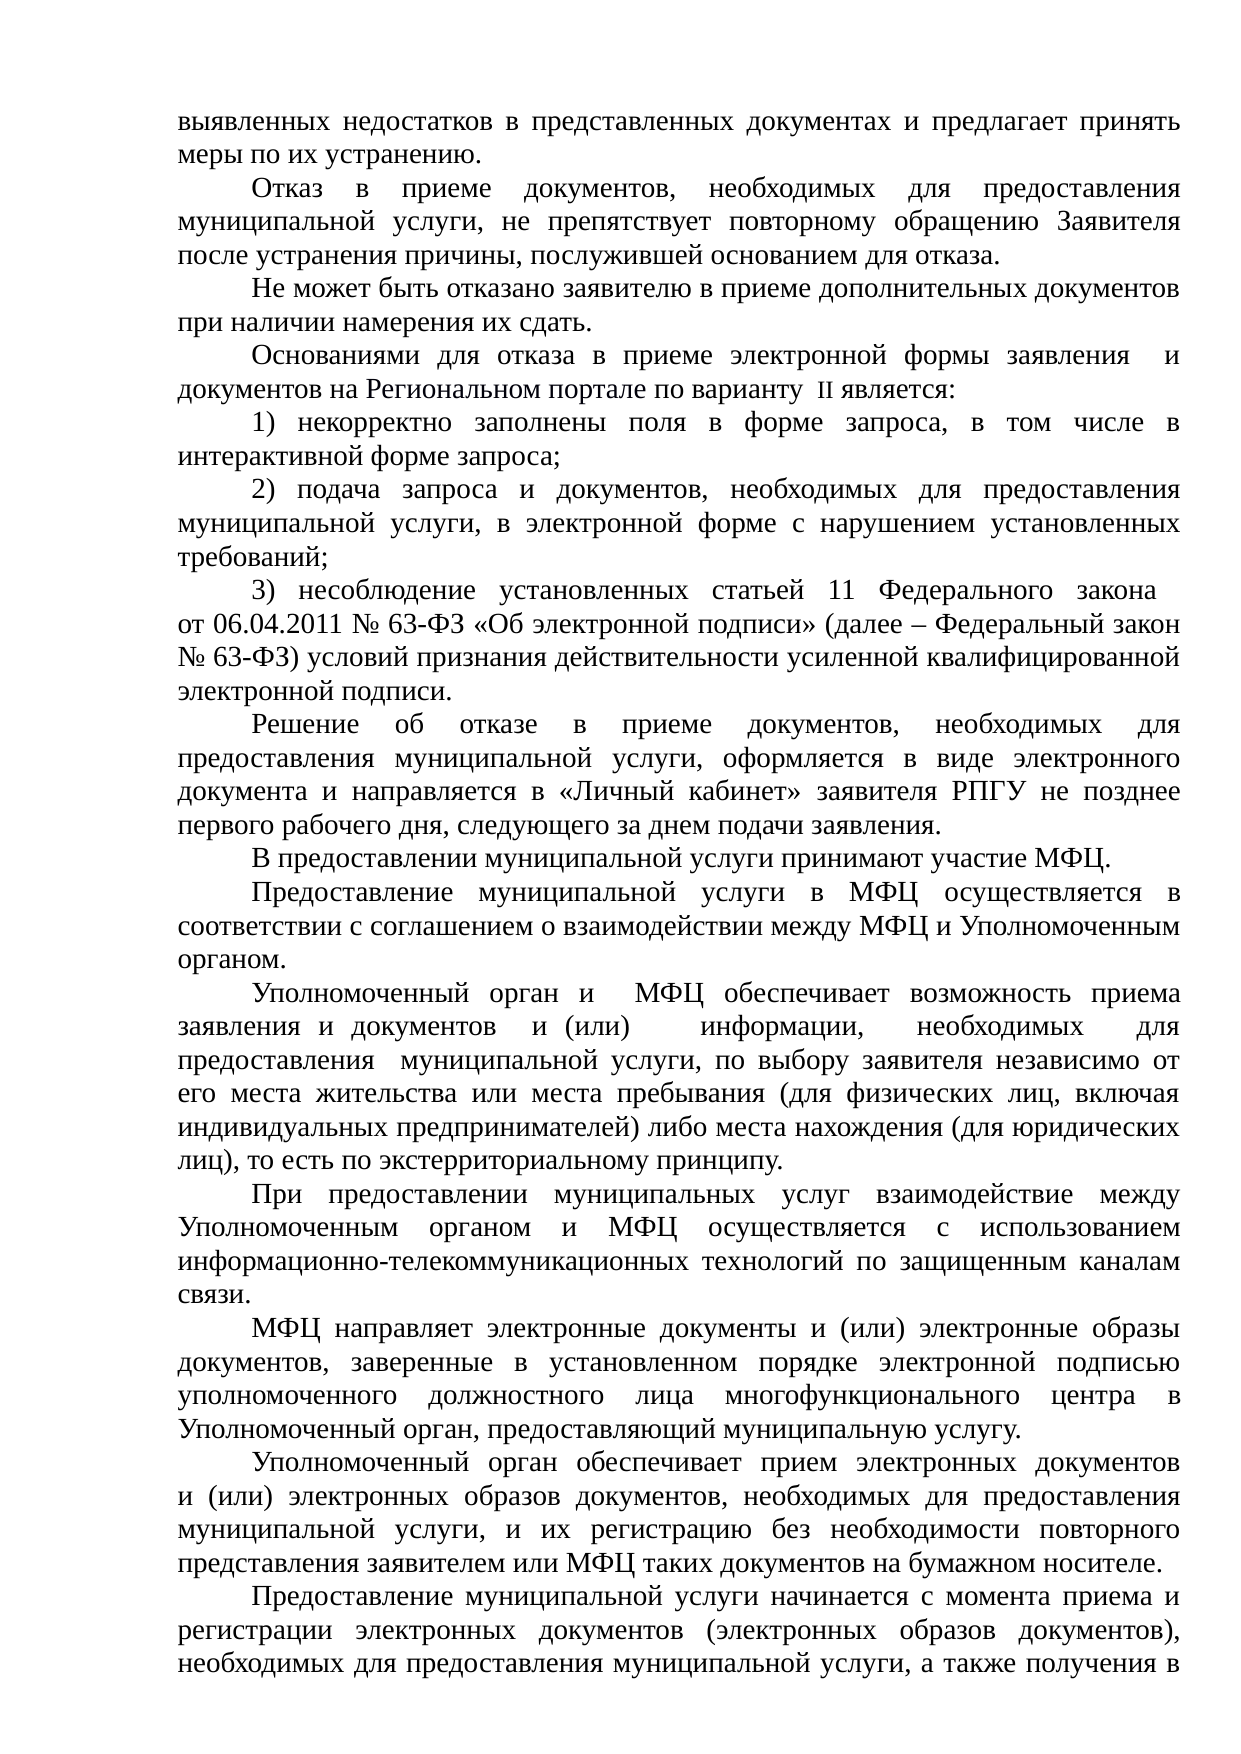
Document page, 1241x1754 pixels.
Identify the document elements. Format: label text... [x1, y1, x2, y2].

text МФЦ направляет электронные документы и (или) электронные образы документов, заверенные в установленном порядке электронной подписью уполномоченного должностного лица многофункционального центра в Уполномоченный орган, предоставляющий муниципальную услугу. [177, 1310, 1181, 1444]
text выявленных недостатков в представленных документах и предлагает принять меры по их устранению. [177, 103, 1181, 170]
text Отказ в приеме документов, необходимых для предоставления муниципальной услуги, не препятствует повторному обращению Заявителя после устранения причины, послужившей основанием для отказа. [177, 170, 1181, 270]
text 3) несоблюдение установленных статьей 11 Федерального закона от 06.04.2011 № 63-ФЗ «Об электронной подписи» (далее – Федеральный закон № 63-ФЗ) условий признания действительности усиленной квалифицированной электронной подписи. [177, 572, 1181, 706]
text Уполномоченный орган обеспечивает прием электронных документов и (или) электронных образов документов, необходимых для предоставления муниципальной услуги, и их регистрацию без необходимости повторного представления заявителем или МФЦ таких документов на бумажном носителе. [177, 1444, 1181, 1578]
text Основаниями для отказа в приеме электронной формы заявления и документов на Региональном портале по варианту II является: [177, 337, 1181, 404]
text В предоставлении муниципальной услуги принимают участие МФЦ. [177, 841, 1181, 874]
text 1) некорректно заполнены поля в форме запроса, в том числе в интерактивной форме запроса; [177, 404, 1181, 472]
text 2) подача запроса и документов, необходимых для предоставления муниципальной услуги, в электронной форме с нарушением установленных требований; [177, 472, 1181, 572]
text Уполномоченный орган и МФЦ обеспечивает возможность приема заявления и документов и (или) информации, необходимых для предоставления муниципальной услуги, по выбору заявителя независимо от его места жительства или места пребывания (для физических лиц, включая индивидуальных предпринимателей) либо места нахождения (для юридических лиц), то есть по экстерриториальному принципу. [177, 975, 1181, 1176]
list Предоставление муниципальной услуги в МФЦ осуществляется в соответствии с соглашением о взаимодействии между МФЦ и Уполномоченным органом. [177, 874, 1181, 975]
text При предоставлении муниципальных услуг взаимодействие между Уполномоченным органом и МФЦ осуществляется с использованием информационно-телекоммуникационных технологий по защищенным каналам связи. [177, 1176, 1181, 1310]
text Не может быть отказано заявителю в приеме дополнительных документов при наличии намерения их сдать. [177, 270, 1181, 337]
text Решение об отказе в приеме документов, необходимых для предоставления муниципальной услуги, оформляется в виде электронного документа и направляется в «Личный кабинет» заявителя РПГУ не позднее первого рабочего дня, следующего за днем подачи заявления. [177, 706, 1181, 841]
text Предоставление муниципальной услуги начинается с момента приема и регистрации электронных документов (электронных образов документов), необходимых для предоставления муниципальной услуги, а также получения в [177, 1578, 1181, 1679]
